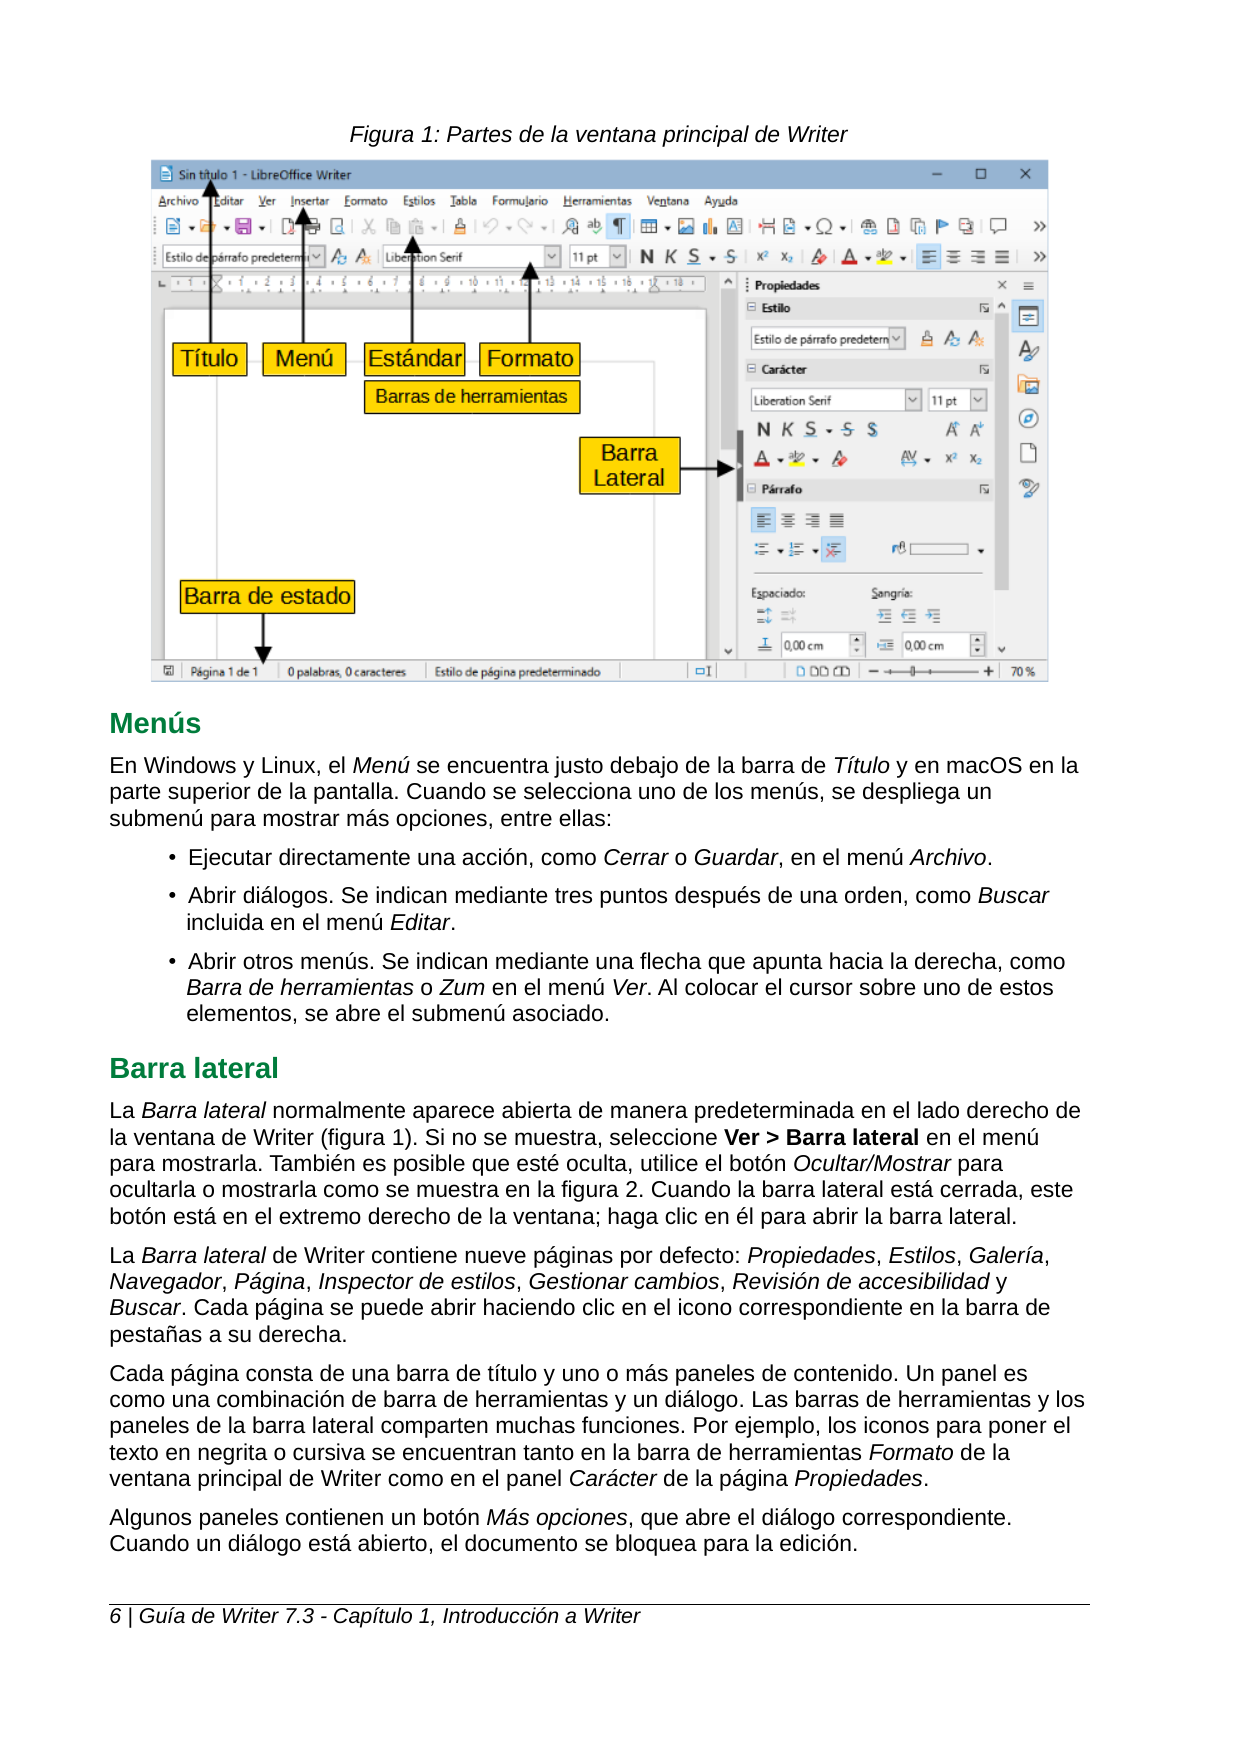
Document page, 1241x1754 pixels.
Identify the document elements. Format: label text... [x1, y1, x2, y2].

list En Windows y Linux, el Menú se encuentra justo debajo de la barra de Título y en macOS en la parte superior de la pantalla. Cuando se selecciona uno de los menús, se despliega un submenú para mostrar más opciones, entre ellas: [109, 752, 1090, 831]
text La Barra lateral de Writer contiene nueve páginas por defecto: Propiedades, Estilos, Galería, Navegador, Página, Inspector de estilos, Gestionar cambios, Revisión de accesibilidad y Buscar. Cada página se puede abrir haciendo clic en el icono correspondiente en la barra de pestañas a su derecha. [109, 1242, 1090, 1347]
list Abrir diálogos. Se indican mediante tres puntos después de una orden, como Buscar incluida en el menú Editar. [168, 882, 1090, 935]
list Abrir otros menús. Se indican mediante una flecha que apunta hacia la derecha, como Barra de herramientas o Zum en el menú Ver. Al colocar el cursor sobre uno de estos elementos, se abre el submenú asociado. [168, 948, 1090, 1027]
list Ejecutar directamente una acción, como Cerrar o Guardar, en el menú Archivo. [168, 843, 1090, 870]
text Algunos paneles contienen un botón Más opciones, que abre el diálogo correspondiente. Cuando un diálogo está abierto, el documento se bloquea para la edición. [109, 1504, 1090, 1557]
text Cada página consta de una barra de título y uno o más paneles de contenido. Un panel es como una combinación de barra de herramientas y un diálogo. Las barras de herramientas y los paneles de la barra lateral comparten muchas funciones. Por ejemplo, los iconos para poner el texto en negrita o cursiva se encuentran tanto en la barra de herramientas Formato de la ventana principal de Writer como en el panel Carácter de la página Propiedades. [109, 1359, 1090, 1491]
subtitle Barra lateral [109, 1051, 1090, 1085]
picture [150, 159, 1049, 682]
subtitle Menús [109, 706, 1090, 739]
text Figura 1: Partes de la ventana principal de Writer [151, 121, 1048, 147]
text La Barra lateral normalmente aparece abierta de manera predeterminada en el lado derecho de la ventana de Writer (figura 1). Si no se muestra, seleccione Ver > Barra lateral en el menú para mostrarla. También es posible que esté oculta, utilice el botón Ocultar/Mostrar para ocultarla o mostrarla como se muestra en la figura 2. Cuando la barra lateral está cerrada, este botón está en el extremo derecho de la ventana; haga clic en él para abrir la barra lateral. [109, 1097, 1090, 1229]
